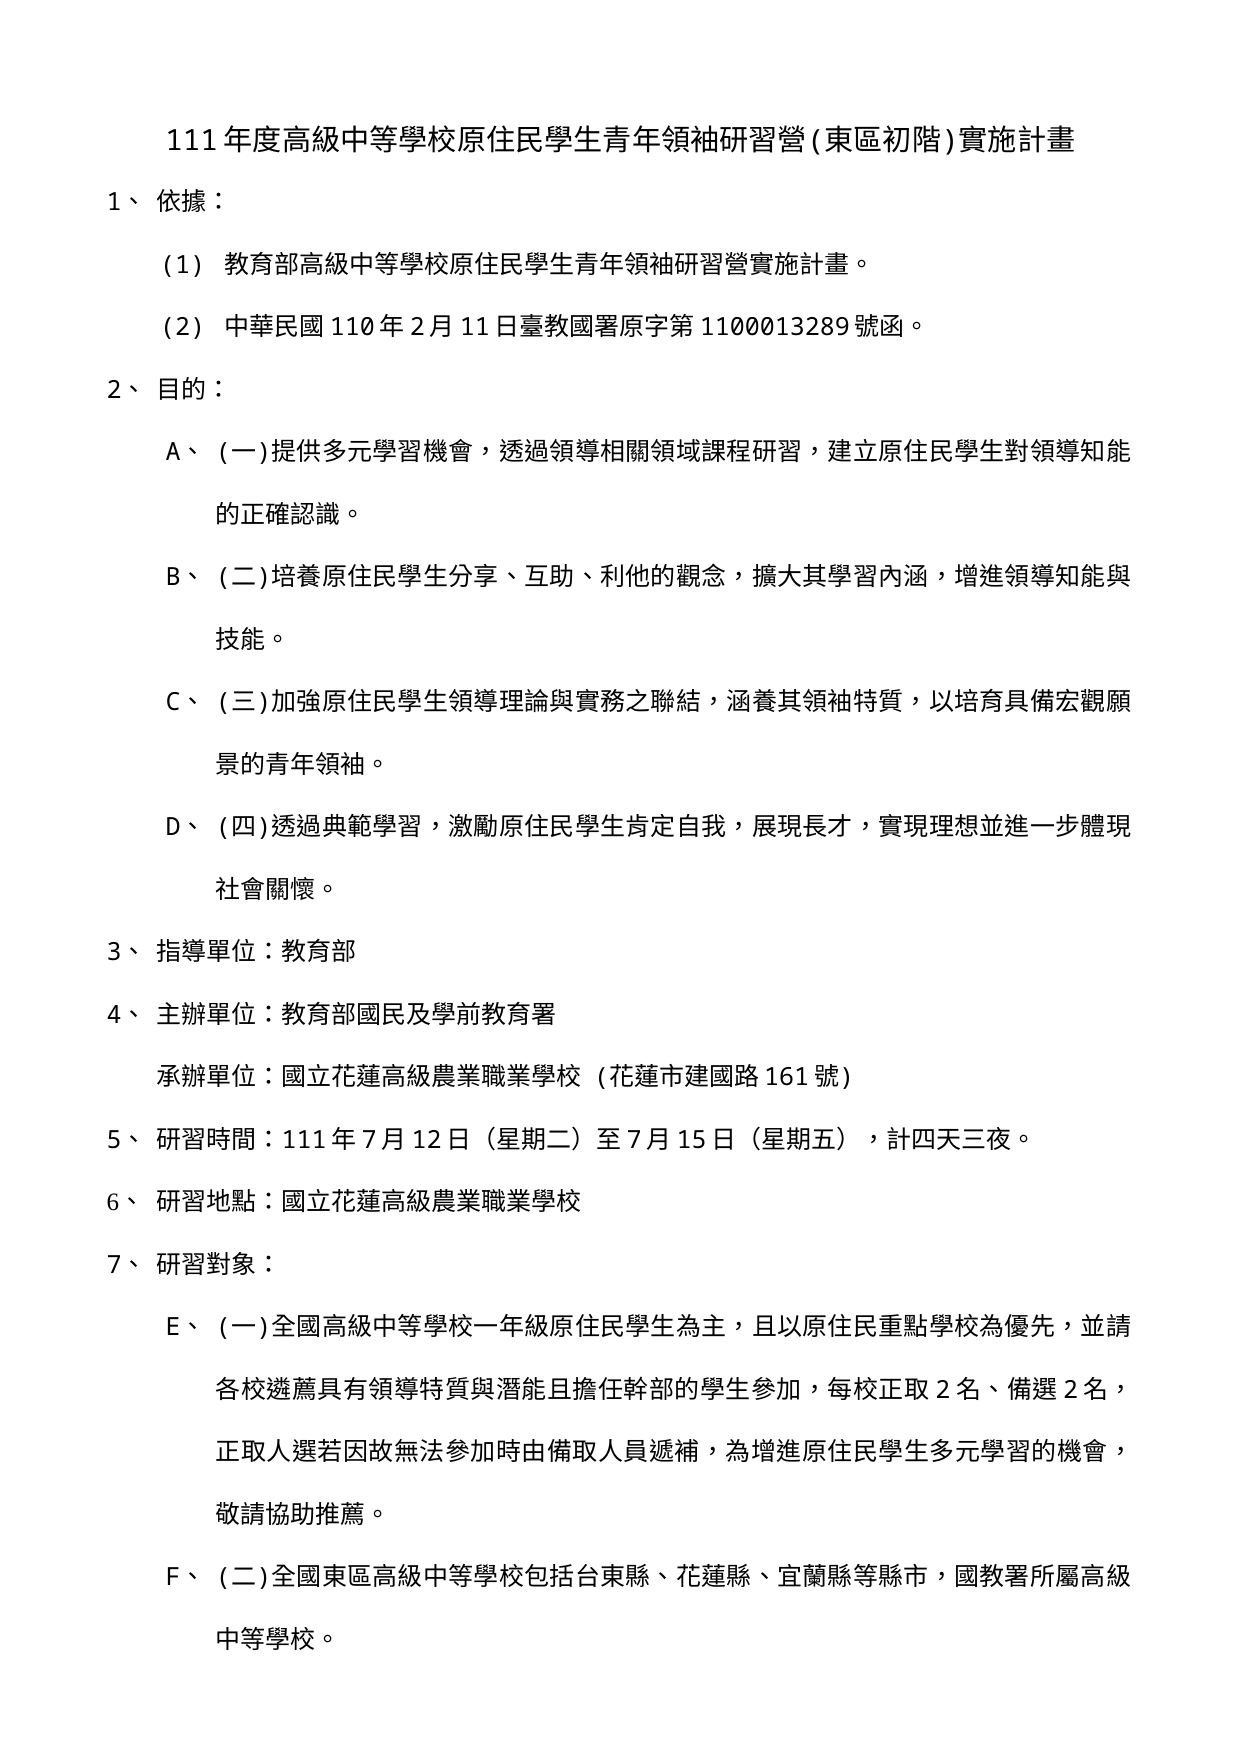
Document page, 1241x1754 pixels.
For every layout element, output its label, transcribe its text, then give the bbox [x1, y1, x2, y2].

subtitle (二)全國東區高級中等學校包括台東縣、花蓮縣、宜蘭縣等縣市，國教署所屬高級中等學校。 [165, 1533, 1134, 1658]
list 目的： [106, 346, 1134, 408]
subtitle (一)提供多元學習機會，透過領導相關領域課程研習，建立原住民學生對領導知能的正確認識。 [165, 408, 1134, 533]
subtitle (四)透過典範學習，激勵原住民學生肯定自我，展現長才，實現理想並進一步體現社會關懷。 [165, 783, 1134, 908]
list 依據： [106, 158, 1134, 221]
subtitle (一)全國高級中等學校一年級原住民學生為主，且以原住民重點學校為優先，並請各校遴薦具有領導特質與潛能且擔任幹部的學生參加，每校正取2名、備選2名，正取人選若因故無法參加時由備取人員遞補，為增進原住民學生多元學習的機會，敬請協助推薦。 [165, 1283, 1134, 1533]
subtitle (二)培養原住民學生分享、互助、利他的觀念，擴大其學習內涵，增進領導知能與技能。 [165, 533, 1134, 658]
list 中華民國110年2月11日臺教國署原字第1100013289號函。 [160, 283, 1134, 346]
list 研習地點：國立花蓮高級農業職業學校 [106, 1158, 1134, 1221]
text 承辦單位：國立花蓮高級農業職業學校 (花蓮市建國路161號) [156, 1033, 1134, 1096]
list 指導單位：教育部 [106, 908, 1134, 971]
text 111年度高級中等學校原住民學生青年領袖研習營(東區初階)實施計畫 [106, 96, 1134, 158]
list 研習對象： [106, 1221, 1134, 1283]
subtitle (三)加強原住民學生領導理論與實務之聯結，涵養其領袖特質，以培育具備宏觀願景的青年領袖。 [165, 658, 1134, 783]
list 研習時間：111年7月12日（星期二）至7月15日（星期五），計四天三夜。 [106, 1096, 1134, 1158]
list 主辦單位：教育部國民及學前教育署 [106, 971, 1134, 1033]
list 教育部高級中等學校原住民學生青年領袖研習營實施計畫。 [160, 221, 1134, 283]
